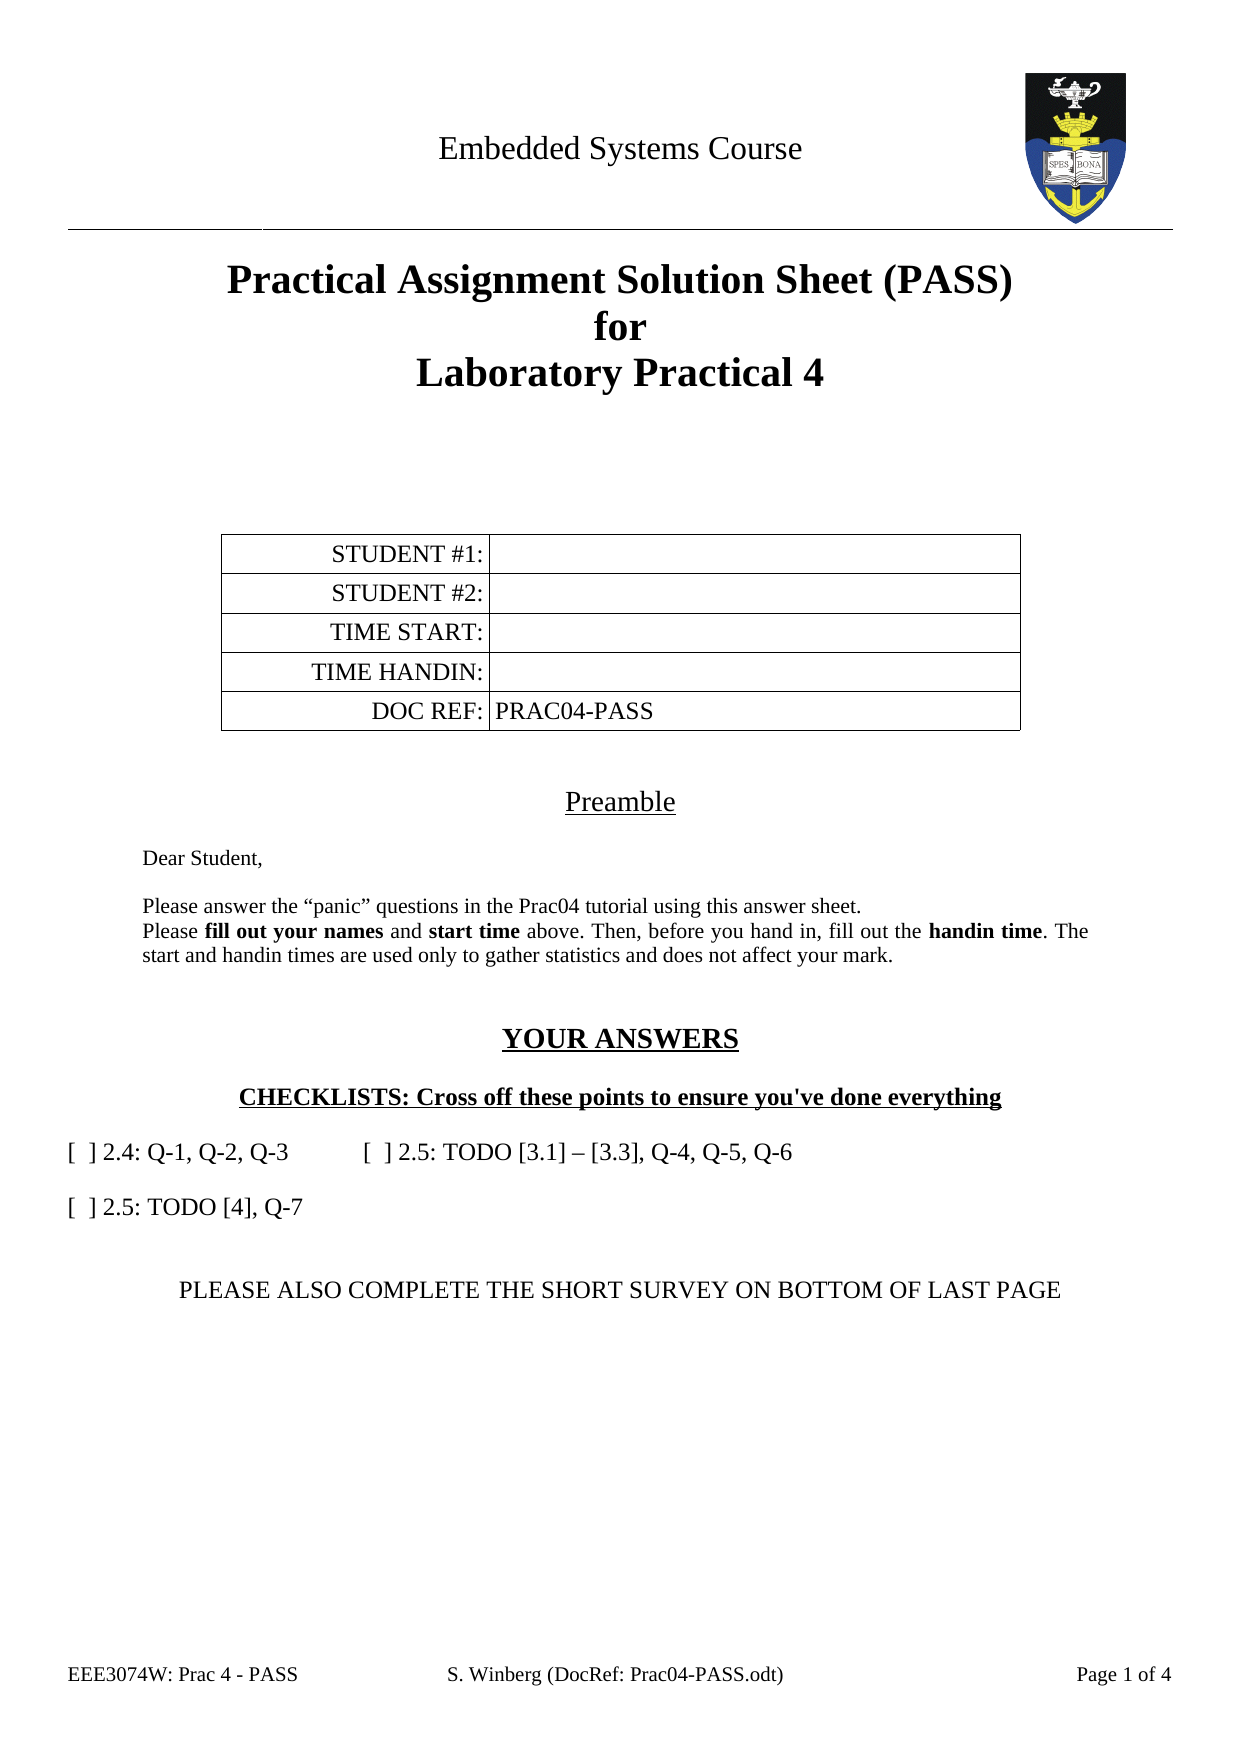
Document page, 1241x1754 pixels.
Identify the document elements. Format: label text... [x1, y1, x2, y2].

text Practical Assignment Solution Sheet (PASS) [67, 257, 1173, 303]
text for [67, 303, 1173, 349]
table_cell [490, 653, 1020, 691]
table_cell TIME START: [222, 614, 489, 652]
table_cell TIME HANDIN: [222, 653, 489, 691]
table_cell DOC REF: [222, 692, 489, 730]
table_header STUDENT #1: [222, 535, 489, 573]
text Laboratory Practical 4 [67, 349, 1173, 395]
text Please answer the “panic” questions in the Prac04 tutorial using this answer sheet. [142, 894, 1088, 919]
table_header [490, 535, 1020, 573]
text Preamble [67, 786, 1173, 818]
text CHECKLISTS: Cross off these points to ensure you've done everything [67, 1083, 1173, 1110]
table_header [978, 68, 1173, 229]
table_header Embedded Systems Course [263, 68, 978, 229]
text [ ] 2.4: Q-1, Q-2, Q-3 [ ] 2.5: TODO [3.1] – [3.3], Q-4, Q-5, Q-6 [67, 1138, 1173, 1166]
table_header [68, 68, 262, 229]
table_cell PRAC04-PASS [490, 692, 1020, 730]
table_cell [490, 614, 1020, 652]
text Dear Student, [142, 846, 1088, 870]
table_cell STUDENT #2: [222, 574, 489, 613]
table_cell [490, 574, 1020, 613]
text YOUR ANSWERS [67, 1023, 1173, 1055]
text Please fill out your names and start time above. Then, before you hand in, fill out the handin time. The start and handin times are used only to gather statistics and does not affect your mark. [142, 919, 1088, 967]
text [ ] 2.5: TODO [4], Q-7 [67, 1193, 1173, 1221]
text PLEASE ALSO COMPLETE THE SHORT SURVEY ON BOTTOM OF LAST PAGE [67, 1277, 1173, 1304]
picture [1025, 73, 1126, 224]
